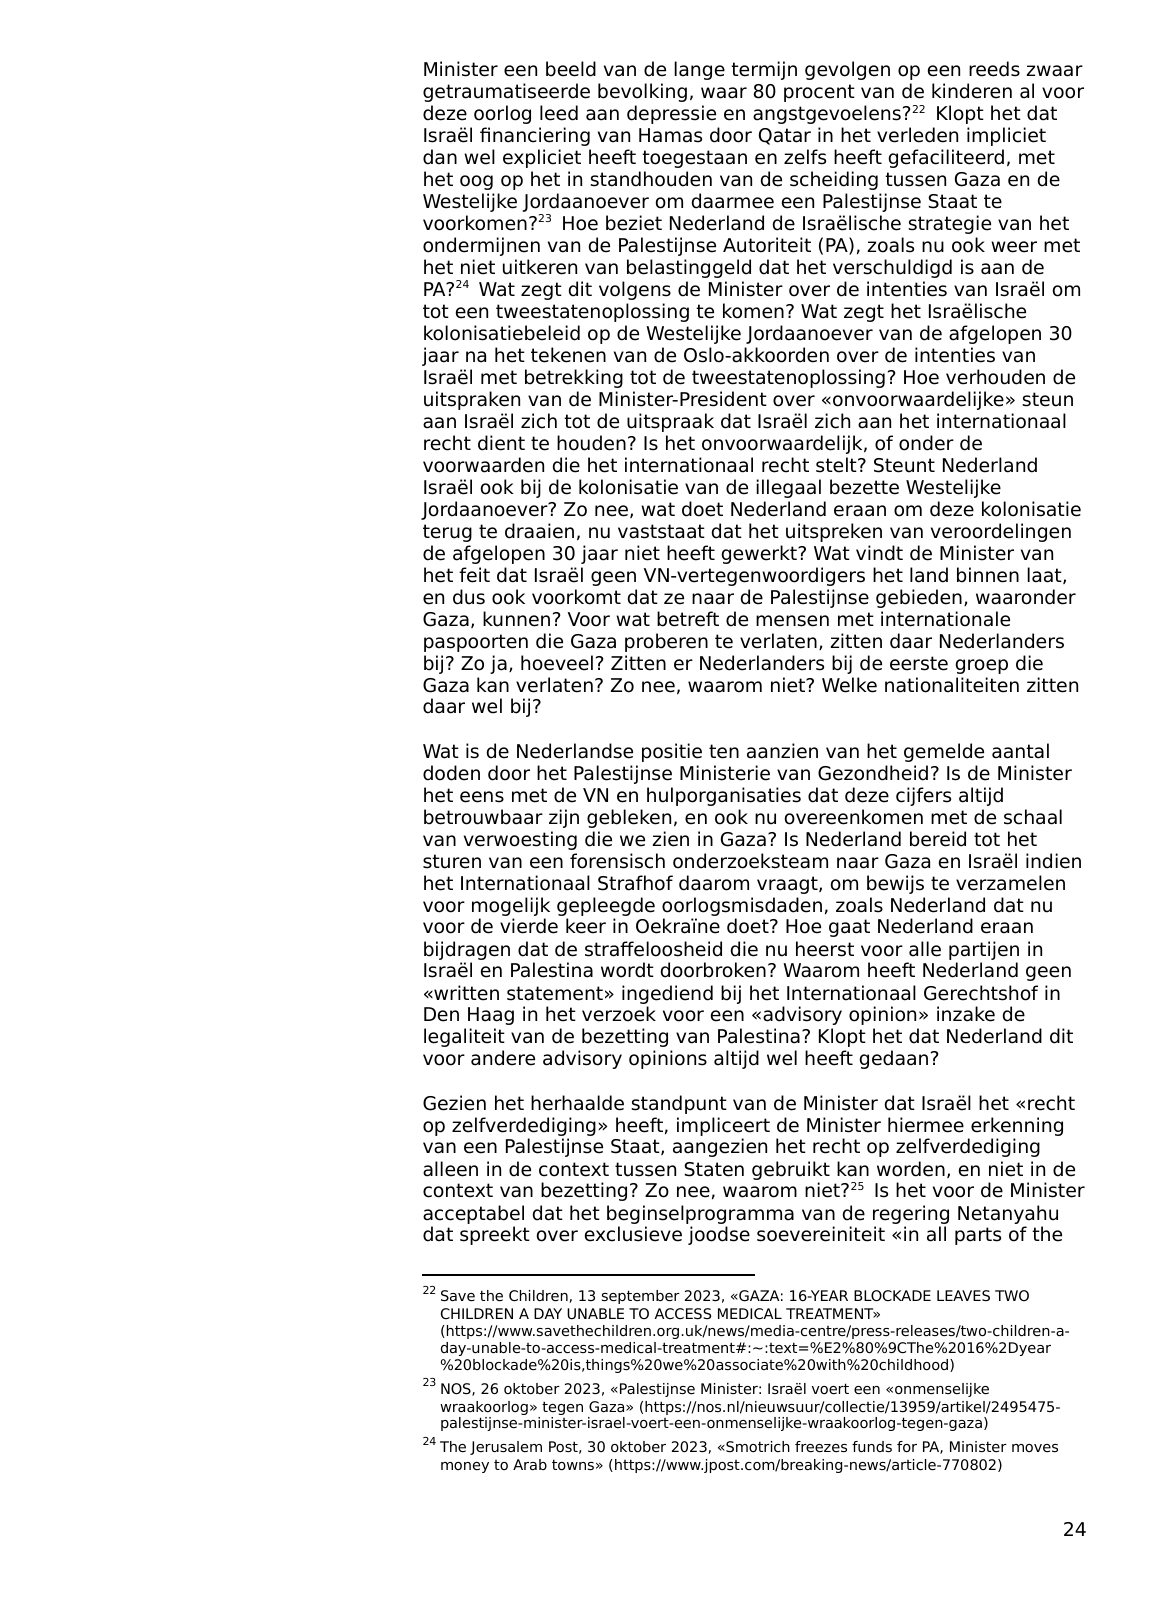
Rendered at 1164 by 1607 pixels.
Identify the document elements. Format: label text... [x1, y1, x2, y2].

text Gezien het herhaalde standpunt van de Minister dat Israël het «recht op zelfverdediging» heeft, impliceert de Minister hiermee erkenning van een Palestijnse Staat, aangezien het recht op zelfverdediging alleen in de context tussen Staten gebruikt kan worden, en niet in de context van bezetting? Zo nee, waarom niet? Is het voor de Minister acceptabel dat het beginselprogramma van de regering Netanyahu dat spreekt over exclusieve joodse soevereiniteit «in all parts of the [422, 1092, 1087, 1246]
text The Jerusalem Post, 30 oktober 2023, «Smotrich freezes funds for PA, Minister moves money to Arab towns» (https://www.jpost.com/breaking-news/article-770802) [422, 1435, 1087, 1474]
text Save the Children, 13 september 2023, «GAZA: 16-YEAR BLOCKADE LEAVES TWO CHILDREN A DAY UNABLE TO ACCESS MEDICAL TREATMENT» (https://www.savethechildren.org.uk/news/media-centre/press-releases/two-children-a-day-unable-to-access-medical-treatment#:~:text=%E2%80%9CThe%2016%2Dyear%20blockade%20is,things%20we%20associate%20with%20childhood) [422, 1284, 1087, 1374]
text Minister een beeld van de lange termijn gevolgen op een reeds zwaar getraumatiseerde bevolking, waar 80 procent van de kinderen al voor deze oorlog leed aan depressie en angstgevoelens? Klopt het dat Israël financiering van Hamas door Qatar in het verleden impliciet dan wel expliciet heeft toegestaan en zelfs heeft gefaciliteerd, met het oog op het in standhouden van de scheiding tussen Gaza en de Westelijke Jordaanoever om daarmee een Palestijnse Staat te voorkomen? Hoe beziet Nederland de Israëlische strategie van het ondermijnen van de Palestijnse Autoriteit (PA), zoals nu ook weer met het niet uitkeren van belastinggeld dat het verschuldigd is aan de PA? Wat zegt dit volgens de Minister over de intenties van Israël om tot een tweestatenoplossing te komen? Wat zegt het Israëlische kolonisatiebeleid op de Westelijke Jordaanoever van de afgelopen 30 jaar na het tekenen van de Oslo-akkoorden over de intenties van Israël met betrekking tot de tweestatenoplossing? Hoe verhouden de uitspraken van de Minister-President over «onvoorwaardelijke» steun aan Israël zich tot de uitspraak dat Israël zich aan het internationaal recht dient te houden? Is het onvoorwaardelijk, of onder de voorwaarden die het internationaal recht stelt? Steunt Nederland Israël ook bij de kolonisatie van de illegaal bezette Westelijke Jordaanoever? Zo nee, wat doet Nederland eraan om deze kolonisatie terug te draaien, nu vaststaat dat het uitspreken van veroordelingen de afgelopen 30 jaar niet heeft gewerkt? Wat vindt de Minister van het feit dat Israël geen VN-vertegenwoordigers het land binnen laat, en dus ook voorkomt dat ze naar de Palestijnse gebieden, waaronder Gaza, kunnen? Voor wat betreft de mensen met internationale paspoorten die Gaza proberen te verlaten, zitten daar Nederlanders bij? Zo ja, hoeveel? Zitten er Nederlanders bij de eerste groep die Gaza kan verlaten? Zo nee, waarom niet? Welke nationaliteiten zitten daar wel bij? [422, 59, 1087, 718]
text Wat is de Nederlandse positie ten aanzien van het gemelde aantal doden door het Palestijnse Ministerie van Gezondheid? Is de Minister het eens met de VN en hulporganisaties dat deze cijfers altijd betrouwbaar zijn gebleken, en ook nu overeenkomen met de schaal van verwoesting die we zien in Gaza? Is Nederland bereid tot het sturen van een forensisch onderzoeksteam naar Gaza en Israël indien het Internationaal Strafhof daarom vraagt, om bewijs te verzamelen voor mogelijk gepleegde oorlogsmisdaden, zoals Nederland dat nu voor de vierde keer in Oekraïne doet? Hoe gaat Nederland eraan bijdragen dat de straffeloosheid die nu heerst voor alle partijen in Israël en Palestina wordt doorbroken? Waarom heeft Nederland geen «written statement» ingediend bij het Internationaal Gerechtshof in Den Haag in het verzoek voor een «advisory opinion» inzake de legaliteit van de bezetting van Palestina? Klopt het dat Nederland dit voor andere advisory opinions altijd wel heeft gedaan? [422, 741, 1087, 1070]
text NOS, 26 oktober 2023, «Palestijnse Minister: Israël voert een «onmenselijke wraakoorlog» tegen Gaza» (https://nos.nl/nieuwsuur/collectie/13959/artikel/2495475-palestijnse-minister-israel-voert-een-onmenselijke-wraakoorlog-tegen-gaza) [422, 1377, 1087, 1432]
